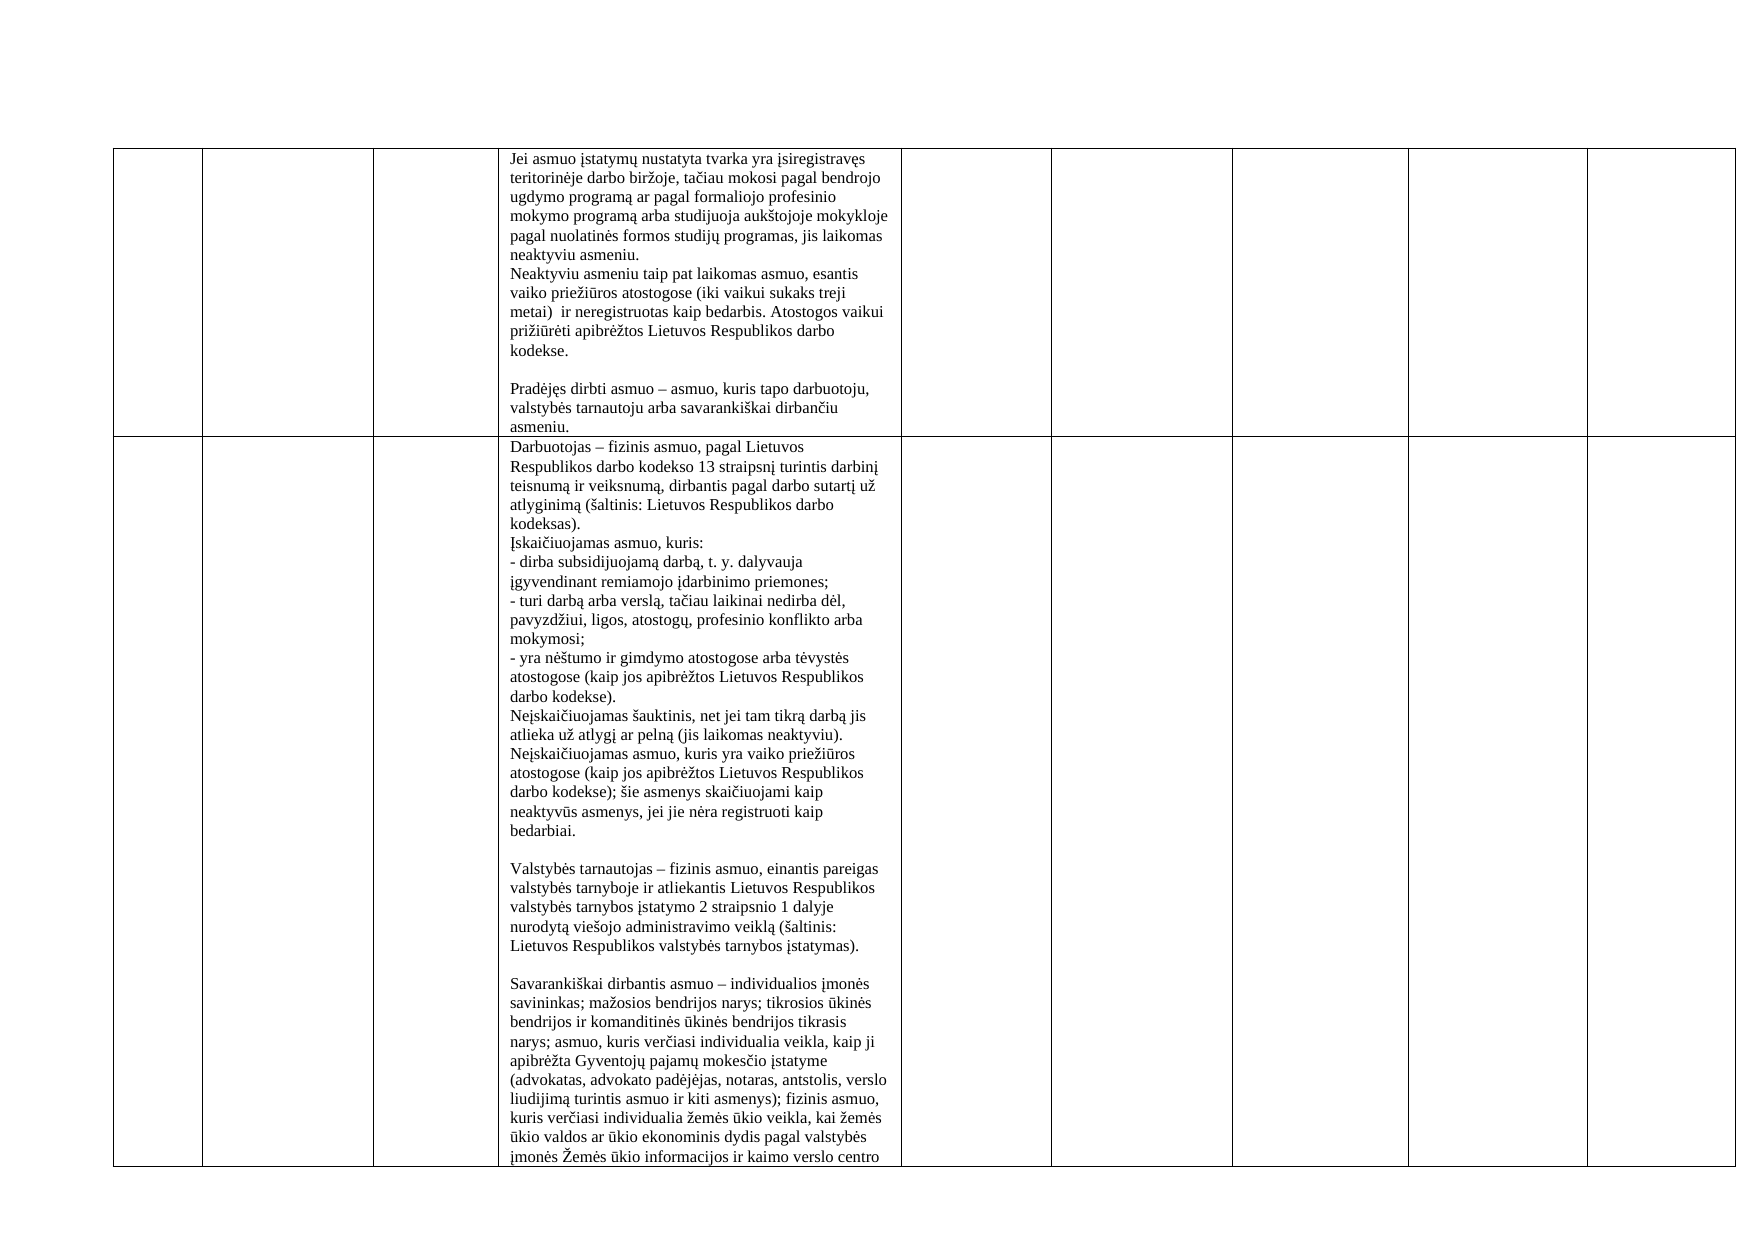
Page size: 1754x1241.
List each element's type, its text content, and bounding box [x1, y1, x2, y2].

table_cell [1233, 437, 1408, 1166]
table_cell [203, 437, 373, 1166]
table_cell [203, 149, 373, 436]
table_cell [374, 149, 498, 436]
table_cell [1588, 149, 1735, 436]
table_cell [902, 437, 1051, 1166]
table_cell [114, 149, 202, 436]
table_cell [114, 437, 202, 1166]
table_cell [1588, 437, 1735, 1166]
table_cell Jei asmuo įstatymų nustatyta tvarka yra įsiregistravęs teritorinėje darbo biržoje, tačiau mokosi pagal bendrojo ugdymo programą ar pagal formaliojo profesinio mokymo programą arba studijuoja aukštojoje mokykloje pagal nuolatinės formos studijų programas, jis laikomas neaktyviu asmeniu. Neaktyviu asmeniu taip pat laikomas asmuo, esantis vaiko priežiūros atostogose (iki vaikui sukaks treji metai) ir neregistruotas kaip bedarbis. Atostogos vaikui prižiūrėti apibrėžtos Lietuvos Respublikos darbo kodekse. Pradėjęs dirbti asmuo – asmuo, kuris tapo darbuotoju, valstybės tarnautoju arba savarankiškai dirbančiu asmeniu. [499, 149, 901, 436]
table_cell [1052, 437, 1232, 1166]
table_cell [1233, 149, 1408, 436]
table_cell [374, 437, 498, 1166]
table_cell [1052, 149, 1232, 436]
table_cell [1409, 149, 1587, 436]
table_cell [1409, 437, 1587, 1166]
table_cell Darbuotojas – fizinis asmuo, pagal Lietuvos Respublikos darbo kodekso 13 straipsnį turintis darbinį teisnumą ir veiksnumą, dirbantis pagal darbo sutartį už atlyginimą (šaltinis: Lietuvos Respublikos darbo kodeksas). Įskaičiuojamas asmuo, kuris: - dirba subsidijuojamą darbą, t. y. dalyvauja įgyvendinant remiamojo įdarbinimo priemones; - turi darbą arba verslą, tačiau laikinai nedirba dėl, pavyzdžiui, ligos, atostogų, profesinio konflikto arba mokymosi; - yra nėštumo ir gimdymo atostogose arba tėvystės atostogose (kaip jos apibrėžtos Lietuvos Respublikos darbo kodekse). Neįskaičiuojamas šauktinis, net jei tam tikrą darbą jis atlieka už atlygį ar pelną (jis laikomas neaktyviu). Neįskaičiuojamas asmuo, kuris yra vaiko priežiūros atostogose (kaip jos apibrėžtos Lietuvos Respublikos darbo kodekse); šie asmenys skaičiuojami kaip neaktyvūs asmenys, jei jie nėra registruoti kaip bedarbiai. Valstybės tarnautojas – fizinis asmuo, einantis pareigas valstybės tarnyboje ir atliekantis Lietuvos Respublikos valstybės tarnybos įstatymo 2 straipsnio 1 dalyje nurodytą viešojo administravimo veiklą (šaltinis: Lietuvos Respublikos valstybės tarnybos įstatymas). Savarankiškai dirbantis asmuo – individualios įmonės savininkas; mažosios bendrijos narys; tikrosios ūkinės bendrijos ir komanditinės ūkinės bendrijos tikrasis narys; asmuo, kuris verčiasi individualia veikla, kaip ji apibrėžta Gyventojų pajamų mokesčio įstatyme (advokatas, advokato padėjėjas, notaras, antstolis, verslo liudijimą turintis asmuo ir kiti asmenys); fizinis asmuo, kuris verčiasi individualia žemės ūkio veikla, kai žemės ūkio valdos ar ūkio ekonominis dydis pagal valstybės įmonės Žemės ūkio informacijos ir kaimo verslo centro [499, 437, 901, 1166]
table_cell [902, 149, 1051, 436]
